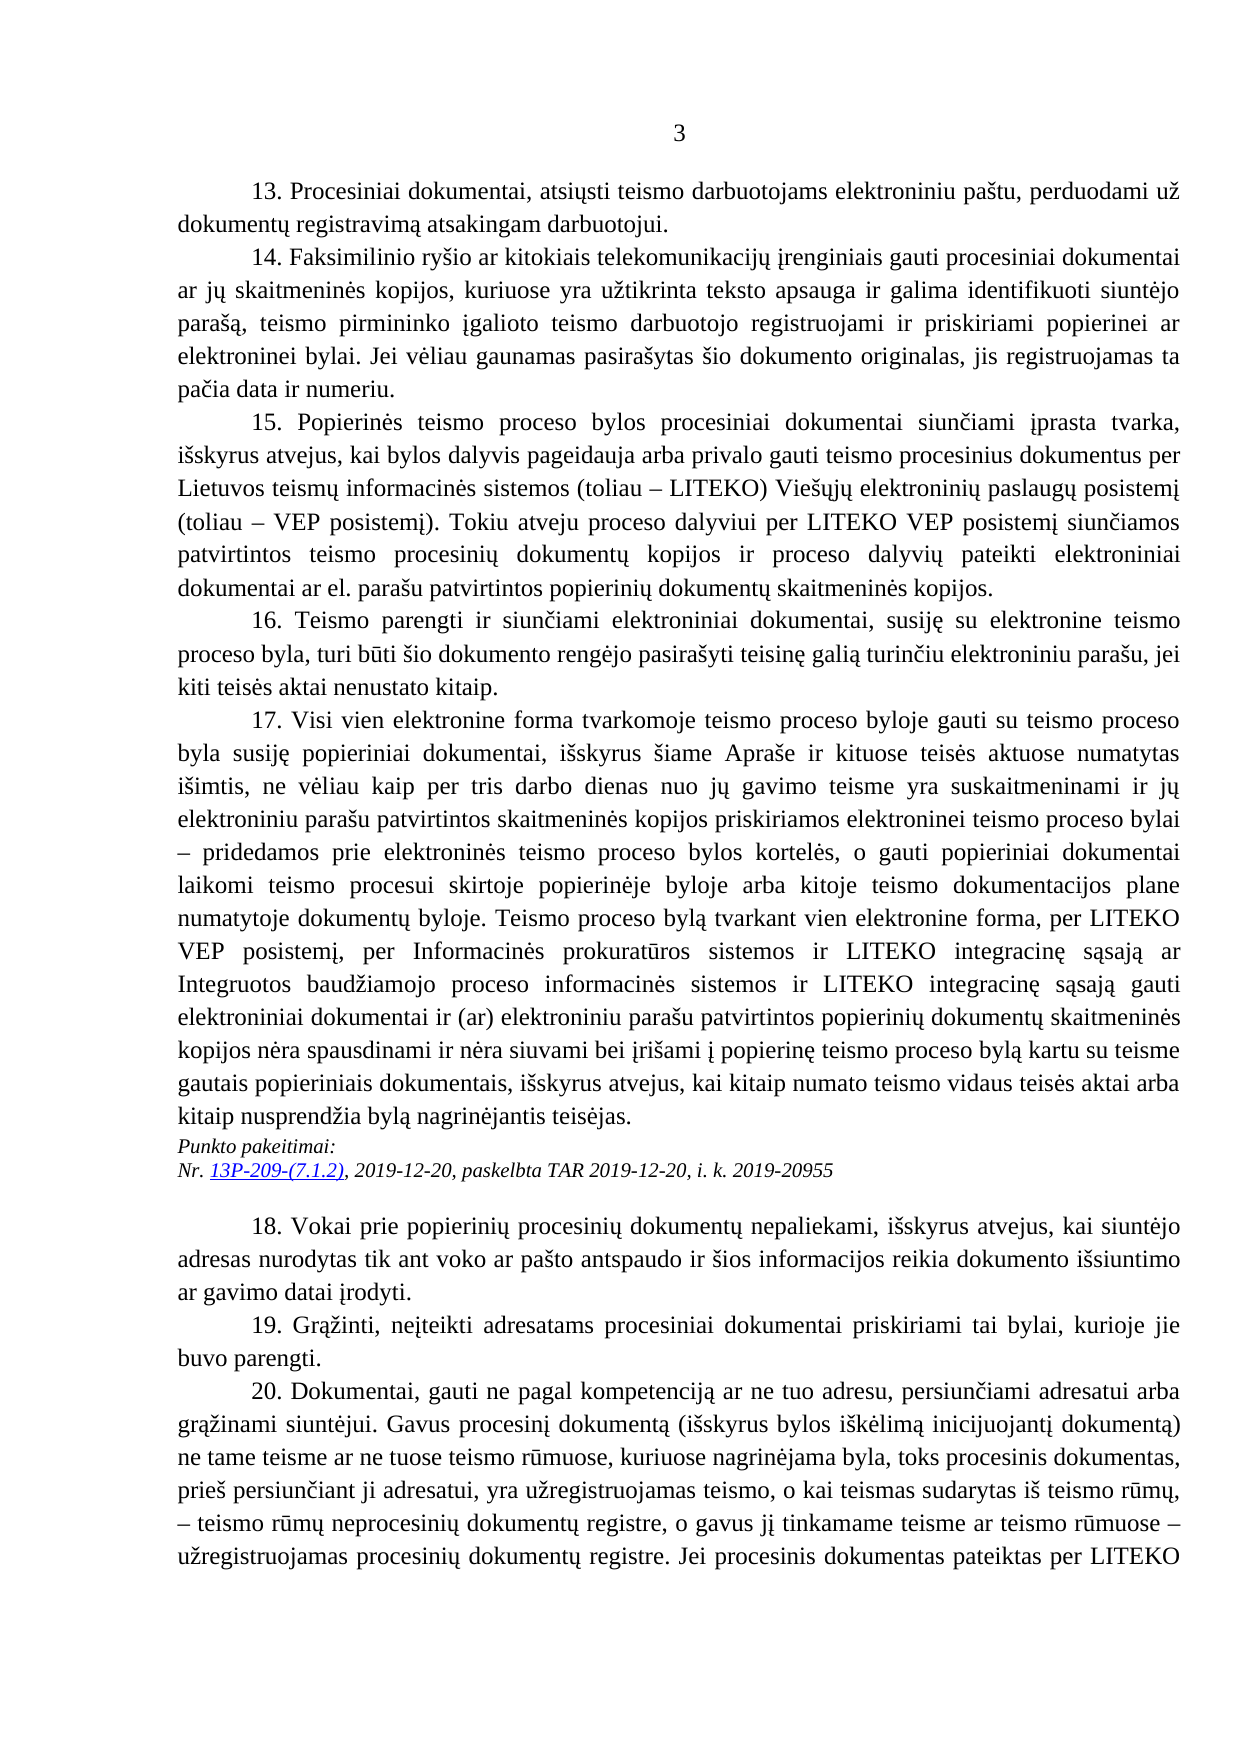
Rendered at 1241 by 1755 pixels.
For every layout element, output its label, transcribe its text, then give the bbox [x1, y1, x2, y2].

text 18. Vokai prie popierinių procesinių dokumentų nepaliekami, išskyrus atvejus, kai siuntėjo adresas nurodytas tik ant voko ar pašto antspaudo ir šios informacijos reikia dokumento išsiuntimo ar gavimo datai įrodyti. [177, 1211, 1181, 1306]
text 17. Visi vien elektronine forma tvarkomoje teismo proceso byloje gauti su teismo proceso byla susiję popieriniai dokumentai, išskyrus šiame Apraše ir kituose teisės aktuose numatytas išimtis, ne vėliau kaip per tris darbo dienas nuo jų gavimo teisme yra suskaitmeninami ir jų elektroniniu parašu patvirtintos skaitmeninės kopijos priskiriamos elektroninei teismo proceso bylai – pridedamos prie elektroninės teismo proceso bylos kortelės, o gauti popieriniai dokumentai laikomi teismo procesui skirtoje popierinėje byloje arba kitoje teismo dokumentacijos plane numatytoje dokumentų byloje. Teismo proceso bylą tvarkant vien elektronine forma, per LITEKO VEP posistemį, per Informacinės prokuratūros sistemos ir LITEKO integracinę sąsają ar Integruotos baudžiamojo proceso informacinės sistemos ir LITEKO integracinę sąsają gauti elektroniniai dokumentai ir (ar) elektroniniu parašu patvirtintos popierinių dokumentų skaitmeninės kopijos nėra spausdinami ir nėra siuvami bei įrišami į popierinę teismo proceso bylą kartu su teisme gautais popieriniais dokumentais, išskyrus atvejus, kai kitaip numato teismo vidaus teisės aktai arba kitaip nusprendžia bylą nagrinėjantis teisėjas. [177, 705, 1181, 1130]
text 16. Teismo parengti ir siunčiami elektroniniai dokumentai, susiję su elektronine teismo proceso byla, turi būti šio dokumento rengėjo pasirašyti teisinę galią turinčiu elektroniniu parašu, jei kiti teisės aktai nenustato kitaip. [177, 606, 1181, 700]
text 13. Procesiniai dokumentai, atsiųsti teismo darbuotojams elektroniniu paštu, perduodami už dokumentų registravimą atsakingam darbuotojui. [177, 176, 1181, 238]
text 19. Grąžinti, neįteikti adresatams procesiniai dokumentai priskiriami tai bylai, kurioje jie buvo parengti. [177, 1310, 1181, 1372]
text Nr. 13P-209-(7.1.2), 2019-12-20, paskelbta TAR 2019-12-20, i. k. 2019-20955 [177, 1158, 1181, 1182]
text Punkto pakeitimai: [177, 1134, 1181, 1158]
text 14. Faksimilinio ryšio ar kitokiais telekomunikacijų įrenginiais gauti procesiniai dokumentai ar jų skaitmeninės kopijos, kuriuose yra užtikrinta teksto apsauga ir galima identifikuoti siuntėjo parašą, teismo pirmininko įgalioto teismo darbuotojo registruojami ir priskiriami popierinei ar elektroninei bylai. Jei vėliau gaunamas pasirašytas šio dokumento originalas, jis registruojamas ta pačia data ir numeriu. [177, 242, 1181, 403]
text 20. Dokumentai, gauti ne pagal kompetenciją ar ne tuo adresu, persiunčiami adresatui arba grąžinami siuntėjui. Gavus procesinį dokumentą (išskyrus bylos iškėlimą inicijuojantį dokumentą) ne tame teisme ar ne tuose teismo rūmuose, kuriuose nagrinėjama byla, toks procesinis dokumentas, prieš persiunčiant ji adresatui, yra užregistruojamas teismo, o kai teismas sudarytas iš teismo rūmų, – teismo rūmų neprocesinių dokumentų registre, o gavus jį tinkamame teisme ar teismo rūmuose – užregistruojamas procesinių dokumentų registre. Jei procesinis dokumentas pateiktas per LITEKO [177, 1376, 1181, 1570]
text 15. Popierinės teismo proceso bylos procesiniai dokumentai siunčiami įprasta tvarka, išskyrus atvejus, kai bylos dalyvis pageidauja arba privalo gauti teismo procesinius dokumentus per Lietuvos teismų informacinės sistemos (toliau – LITEKO) Viešųjų elektroninių paslaugų posistemį (toliau – VEP posistemį). Tokiu atveju proceso dalyviui per LITEKO VEP posistemį siunčiamos patvirtintos teismo procesinių dokumentų kopijos ir proceso dalyvių pateikti elektroniniai dokumentai ar el. parašu patvirtintos popierinių dokumentų skaitmeninės kopijos. [177, 407, 1181, 601]
